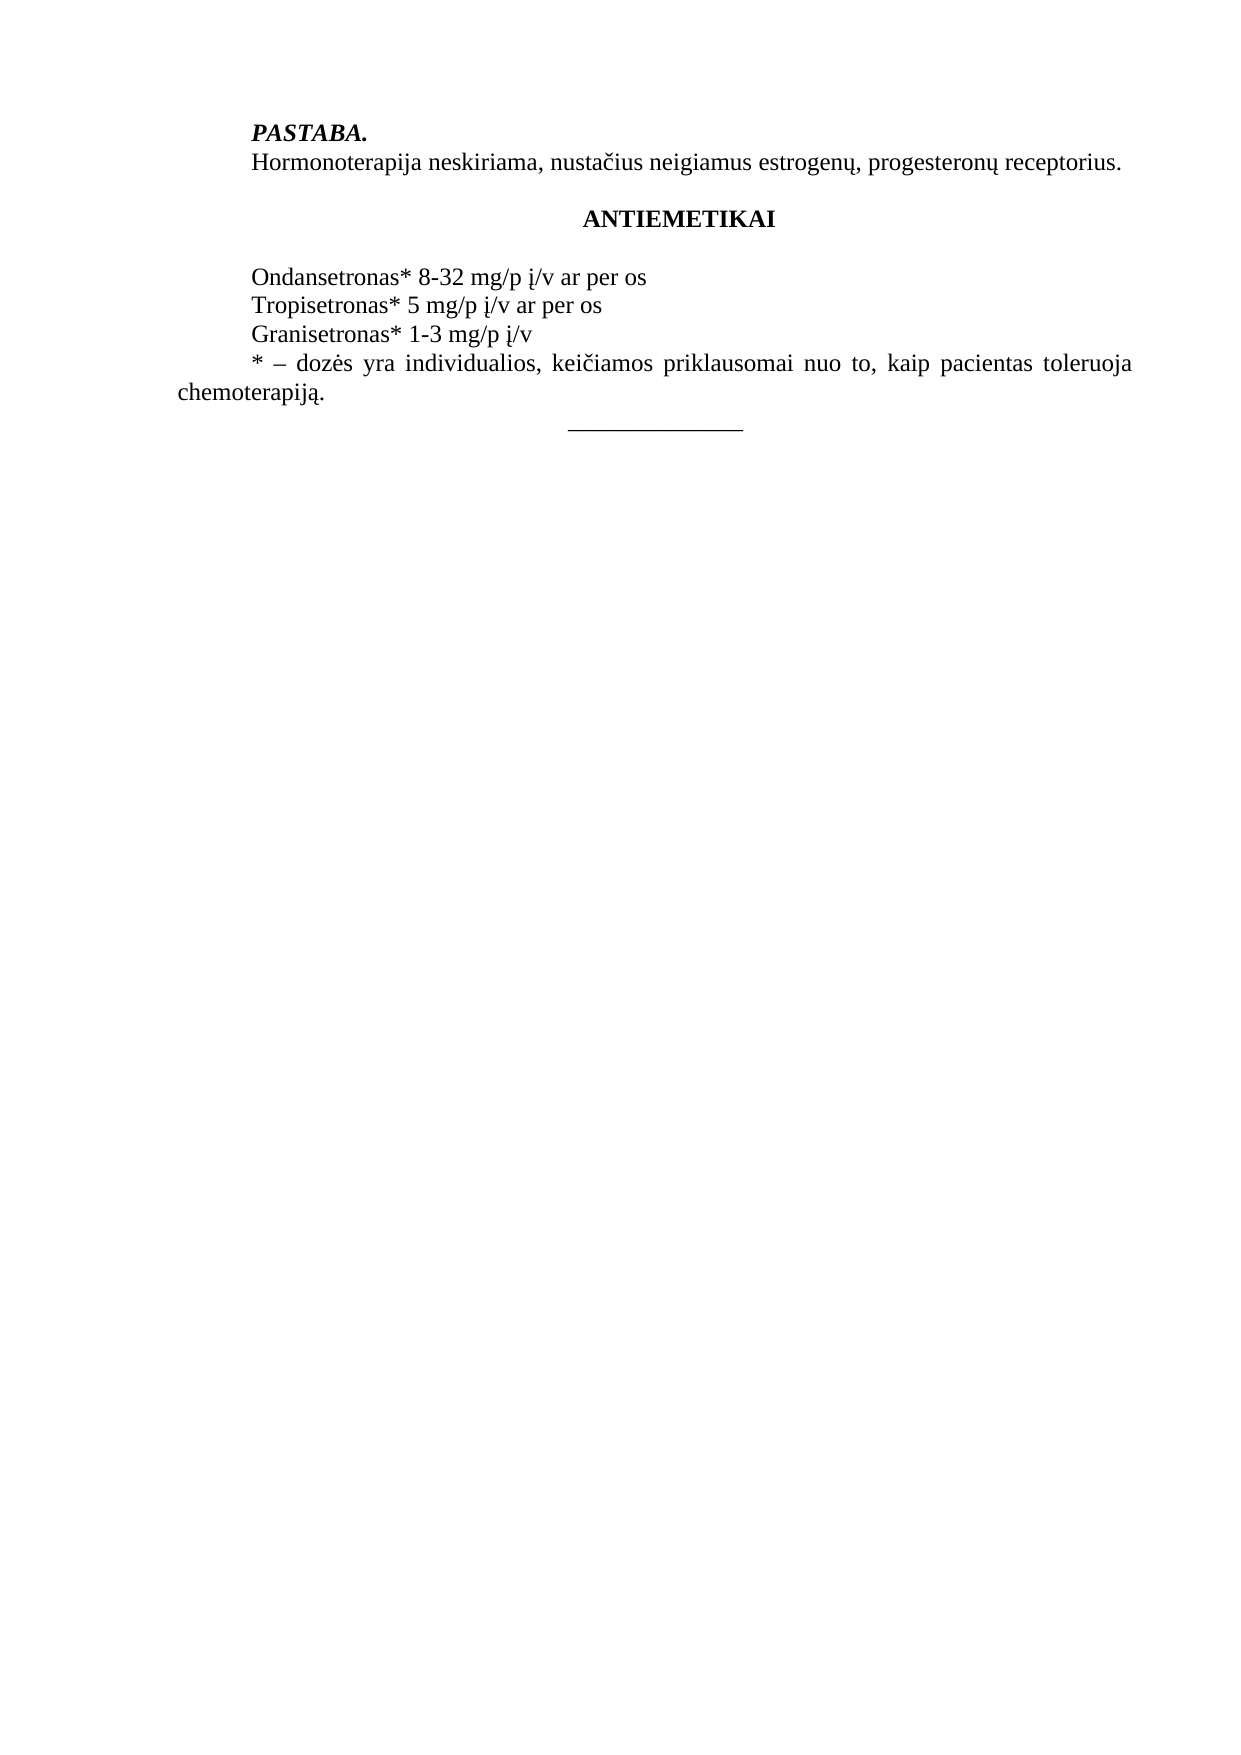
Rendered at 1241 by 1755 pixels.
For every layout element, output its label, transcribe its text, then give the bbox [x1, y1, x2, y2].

text Hormonoterapija neskiriama, nustačius neigiamus estrogenų, progesteronų receptorius. [177, 147, 1133, 176]
text * – dozės yra individualios, keičiamos priklausomai nuo to, kaip pacientas toleruoja chemoterapiją. [177, 348, 1133, 406]
text Ondansetronas* 8-32 mg/p į/v ar per os [177, 262, 1133, 291]
text Tropisetronas* 5 mg/p į/v ar per os [177, 291, 1133, 319]
text ANTIEMETIKAI [177, 204, 1181, 233]
text PASTABA. [177, 118, 1133, 147]
text ______________ [177, 406, 1133, 434]
text Granisetronas* 1-3 mg/p į/v [177, 319, 1133, 348]
